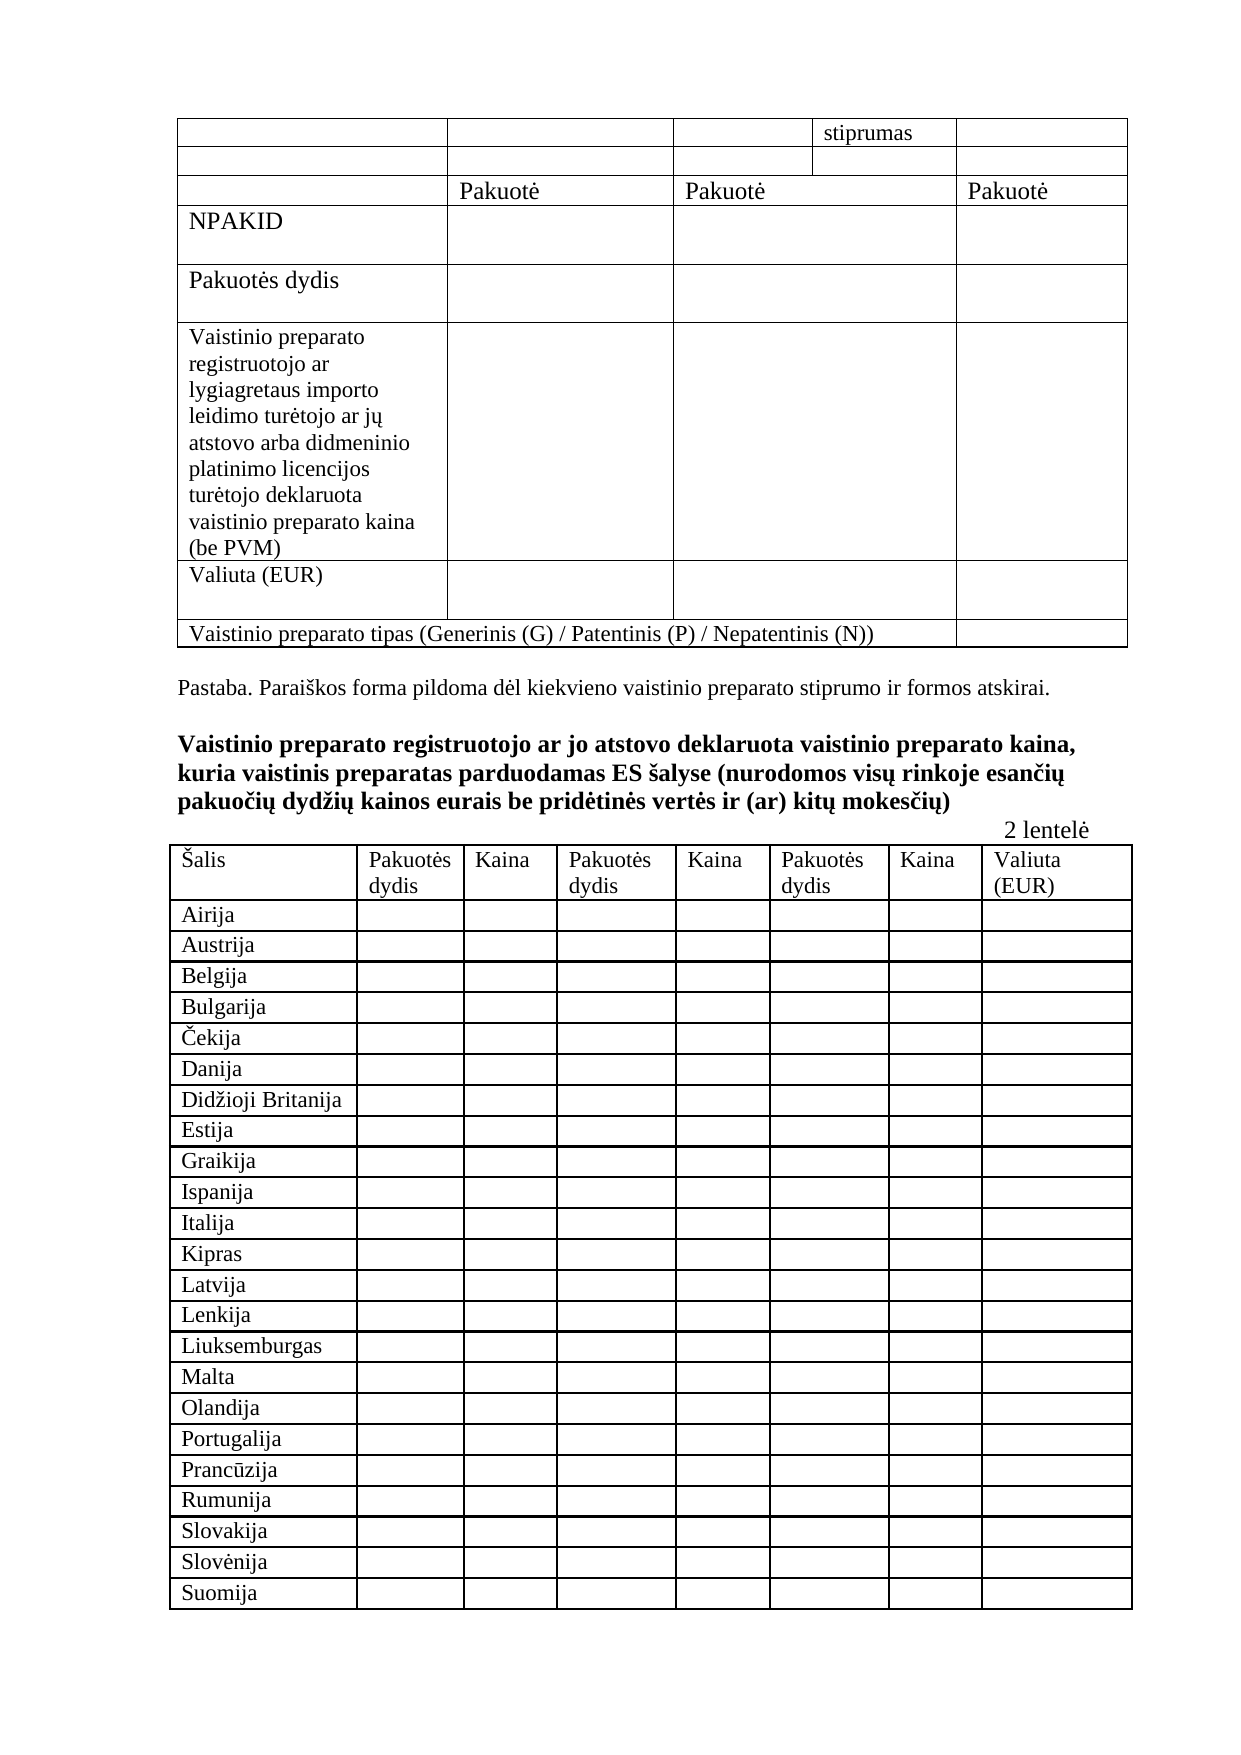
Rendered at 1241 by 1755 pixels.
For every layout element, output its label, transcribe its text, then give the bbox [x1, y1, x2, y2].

table_cell Estija [171, 1117, 356, 1145]
table_cell Prancūzija [171, 1456, 356, 1484]
table_cell [558, 1148, 675, 1176]
table_cell [983, 1333, 1131, 1361]
table_cell [358, 1240, 463, 1269]
table_cell [558, 1394, 675, 1423]
table_cell [465, 1579, 556, 1608]
table_cell [448, 265, 673, 322]
table_cell [677, 1086, 769, 1114]
table_cell [358, 1302, 463, 1330]
table_cell [558, 1271, 675, 1299]
table_cell Pakuotės dydis [178, 265, 447, 322]
table_cell [957, 119, 1127, 146]
table_cell [358, 1209, 463, 1238]
table_cell [890, 993, 981, 1022]
table_cell [465, 1148, 556, 1176]
table_cell [674, 561, 956, 619]
table_cell [890, 1240, 981, 1269]
table_cell [983, 963, 1131, 991]
table_cell Liuksemburgas [171, 1333, 356, 1361]
table_cell [465, 1117, 556, 1145]
table_cell [677, 1240, 769, 1269]
table_cell [558, 1363, 675, 1392]
table_header Pakuotės dydis [771, 846, 888, 899]
table_cell [358, 1333, 463, 1361]
table_cell [674, 147, 812, 175]
table_cell [890, 1579, 981, 1608]
table_cell [983, 1086, 1131, 1114]
table_cell [677, 1425, 769, 1454]
table_cell [890, 1055, 981, 1084]
table_cell [771, 901, 888, 929]
table_cell Graikija [171, 1148, 356, 1176]
table_cell Vaistinio preparato registruotojo ar lygiagretaus importo leidimo turėtojo ar jų atstovo arba didmeninio platinimo licencijos turėtojo deklaruota vaistinio preparato kaina (be PVM) [178, 323, 447, 560]
table_cell [358, 1148, 463, 1176]
table_cell [465, 932, 556, 960]
table_cell [448, 561, 673, 619]
table_cell [983, 1456, 1131, 1484]
text 2 lentelė [177, 815, 1122, 844]
table_cell [448, 323, 673, 560]
table_cell [465, 1487, 556, 1515]
table_cell [771, 1333, 888, 1361]
table_cell [465, 1240, 556, 1269]
table_cell [358, 1456, 463, 1484]
table_cell Austrija [171, 932, 356, 960]
table_cell [558, 1425, 675, 1454]
table_cell [890, 1178, 981, 1207]
table_cell [674, 119, 812, 146]
table_cell [674, 206, 956, 264]
table_cell [465, 1209, 556, 1238]
table_cell [465, 1271, 556, 1299]
table_cell [677, 1302, 769, 1330]
table_cell Belgija [171, 963, 356, 991]
table_cell [677, 1024, 769, 1053]
table_header Kaina [677, 846, 769, 899]
table_cell [983, 1024, 1131, 1053]
table_cell Lenkija [171, 1302, 356, 1330]
table_cell [558, 1579, 675, 1608]
table_cell [465, 1394, 556, 1423]
table_cell [677, 1548, 769, 1577]
table_cell [358, 1487, 463, 1515]
table_cell [677, 1518, 769, 1546]
table_cell Ispanija [171, 1178, 356, 1207]
table_cell [890, 1209, 981, 1238]
table_cell [465, 1333, 556, 1361]
table_cell [358, 1394, 463, 1423]
table_cell [983, 1302, 1131, 1330]
table_cell [558, 1456, 675, 1484]
table_cell Slovėnija [171, 1548, 356, 1577]
table_cell [957, 206, 1127, 264]
table_cell Airija [171, 901, 356, 929]
table_cell [465, 1425, 556, 1454]
table_cell [983, 993, 1131, 1022]
table_cell [983, 1117, 1131, 1145]
table_cell Malta [171, 1363, 356, 1392]
table_cell [358, 1117, 463, 1145]
table_cell [890, 1518, 981, 1546]
table_cell [677, 1271, 769, 1299]
table_cell Pakuotė [957, 176, 1127, 205]
table_cell [558, 1024, 675, 1053]
table_cell [771, 1055, 888, 1084]
table_cell [558, 1178, 675, 1207]
table_cell [677, 1363, 769, 1392]
table_cell [771, 1394, 888, 1423]
table_cell [677, 1178, 769, 1207]
text Pastaba. Paraiškos forma pildoma dėl kiekvieno vaistinio preparato stiprumo ir formos atskirai. [177, 674, 1122, 700]
table_cell [983, 1240, 1131, 1269]
table_cell [358, 1024, 463, 1053]
table_cell [558, 901, 675, 929]
table_cell [677, 1209, 769, 1238]
table_cell Rumunija [171, 1487, 356, 1515]
table_cell [890, 1425, 981, 1454]
table_cell [771, 1579, 888, 1608]
table_cell [983, 1209, 1131, 1238]
table_cell [465, 1302, 556, 1330]
table_cell Pakuotė [448, 176, 673, 205]
table_cell [983, 1548, 1131, 1577]
table_cell [358, 963, 463, 991]
table_cell [465, 1055, 556, 1084]
table_cell [465, 1178, 556, 1207]
text Vaistinio preparato registruotojo ar jo atstovo deklaruota vaistinio preparato kaina, kuria vaistinis preparatas parduodamas ES šalyse (nurodomos visų rinkoje esančių pakuočių dydžių kainos eurais be pridėtinės vertės ir (ar) kitų mokesčių) [177, 729, 1122, 815]
table_cell [677, 901, 769, 929]
table_cell [558, 932, 675, 960]
table_cell [358, 1178, 463, 1207]
table_cell [771, 1302, 888, 1330]
table_cell [983, 1363, 1131, 1392]
table_cell [465, 901, 556, 929]
table_cell [771, 1518, 888, 1546]
table_cell [674, 265, 956, 322]
table_cell [983, 1487, 1131, 1515]
table_cell [558, 963, 675, 991]
table_cell [890, 1548, 981, 1577]
table_cell [771, 1148, 888, 1176]
table_cell [957, 323, 1127, 560]
table_cell [358, 1271, 463, 1299]
table_cell [465, 1548, 556, 1577]
table_cell [957, 561, 1127, 619]
table_cell [983, 1394, 1131, 1423]
table_cell [890, 1117, 981, 1145]
table_cell [890, 1148, 981, 1176]
table_cell Valiuta (EUR) [178, 561, 447, 619]
table_cell [983, 1425, 1131, 1454]
table_header Pakuotės dydis [358, 846, 463, 899]
table_cell [465, 1456, 556, 1484]
table_cell [558, 1487, 675, 1515]
table_cell Čekija [171, 1024, 356, 1053]
table_cell [677, 1487, 769, 1515]
table_cell [358, 1055, 463, 1084]
table_cell [771, 963, 888, 991]
table_cell [558, 1209, 675, 1238]
table_cell [558, 1333, 675, 1361]
table_cell [677, 1148, 769, 1176]
table_cell [558, 1117, 675, 1145]
table_cell [983, 1148, 1131, 1176]
table_cell [677, 1117, 769, 1145]
table_cell stiprumas [813, 119, 956, 146]
table_cell [983, 1579, 1131, 1608]
table_cell Danija [171, 1055, 356, 1084]
table_cell [178, 119, 447, 146]
table_cell [465, 1363, 556, 1392]
table_cell [448, 147, 673, 175]
table_header Pakuotės dydis [558, 846, 675, 899]
table_cell [358, 1425, 463, 1454]
table_cell Pakuotė [674, 176, 956, 205]
table_cell [674, 323, 956, 560]
table_cell [448, 119, 673, 146]
table_cell [983, 901, 1131, 929]
table_cell [358, 1363, 463, 1392]
table_cell [771, 1240, 888, 1269]
table_cell [983, 1055, 1131, 1084]
table_cell [771, 1271, 888, 1299]
table_cell [957, 265, 1127, 322]
table_cell [771, 1024, 888, 1053]
table_cell [558, 1548, 675, 1577]
table_cell Slovakija [171, 1518, 356, 1546]
table_cell [465, 1518, 556, 1546]
table_cell [558, 1055, 675, 1084]
table_cell Portugalija [171, 1425, 356, 1454]
table_cell [558, 1518, 675, 1546]
table_cell [558, 1302, 675, 1330]
table_cell [890, 1271, 981, 1299]
table_cell [677, 1055, 769, 1084]
table_cell Italija [171, 1209, 356, 1238]
table_cell [448, 206, 673, 264]
table_cell [771, 1178, 888, 1207]
table_cell [890, 1086, 981, 1114]
table_header Valiuta (EUR) [983, 846, 1131, 899]
table_cell [890, 1363, 981, 1392]
table_cell [558, 1240, 675, 1269]
table_cell Olandija [171, 1394, 356, 1423]
table_cell [890, 963, 981, 991]
table_cell [983, 932, 1131, 960]
table_cell Didžioji Britanija [171, 1086, 356, 1114]
table_cell [771, 993, 888, 1022]
table_cell NPAKID [178, 206, 447, 264]
table_cell [465, 963, 556, 991]
table_cell Suomija [171, 1579, 356, 1608]
table_cell [677, 1394, 769, 1423]
table_cell [983, 1178, 1131, 1207]
table_cell [677, 1456, 769, 1484]
table_cell [890, 1456, 981, 1484]
table_cell [771, 1456, 888, 1484]
table_cell [983, 1271, 1131, 1299]
table_cell [771, 1209, 888, 1238]
table_cell [771, 1548, 888, 1577]
table_cell [358, 932, 463, 960]
table_cell [558, 1086, 675, 1114]
table_cell [890, 1024, 981, 1053]
table_cell [890, 901, 981, 929]
table_cell [957, 147, 1127, 175]
table_cell [465, 1024, 556, 1053]
table_cell [178, 147, 447, 175]
table_cell [358, 1518, 463, 1546]
table_cell [677, 963, 769, 991]
table_cell [677, 1579, 769, 1608]
table_cell Latvija [171, 1271, 356, 1299]
table_cell [677, 1333, 769, 1361]
table_cell [178, 176, 447, 205]
table_cell [358, 901, 463, 929]
table_cell [890, 1302, 981, 1330]
table_cell [358, 1579, 463, 1608]
table_cell [813, 147, 956, 175]
table_header Kaina [890, 846, 981, 899]
table_cell Bulgarija [171, 993, 356, 1022]
table_cell [957, 620, 1127, 646]
table_cell [890, 1394, 981, 1423]
table_cell [465, 993, 556, 1022]
table_cell [983, 1518, 1131, 1546]
table_cell [465, 1086, 556, 1114]
table_cell [358, 993, 463, 1022]
table_cell [890, 1487, 981, 1515]
table_cell [771, 1487, 888, 1515]
table_cell [358, 1086, 463, 1114]
table_header Kaina [465, 846, 556, 899]
table_cell [771, 1425, 888, 1454]
table_cell [677, 993, 769, 1022]
table_cell Kipras [171, 1240, 356, 1269]
table_cell [771, 932, 888, 960]
table_cell [358, 1548, 463, 1577]
table_cell [771, 1363, 888, 1392]
table_cell [771, 1086, 888, 1114]
table_cell [558, 993, 675, 1022]
table_cell [890, 932, 981, 960]
table_cell [890, 1333, 981, 1361]
table_cell [677, 932, 769, 960]
table_cell Vaistinio preparato tipas (Generinis (G) / Patentinis (P) / Nepatentinis (N)) [178, 620, 956, 646]
table_cell [771, 1117, 888, 1145]
table_header Šalis [171, 846, 356, 899]
